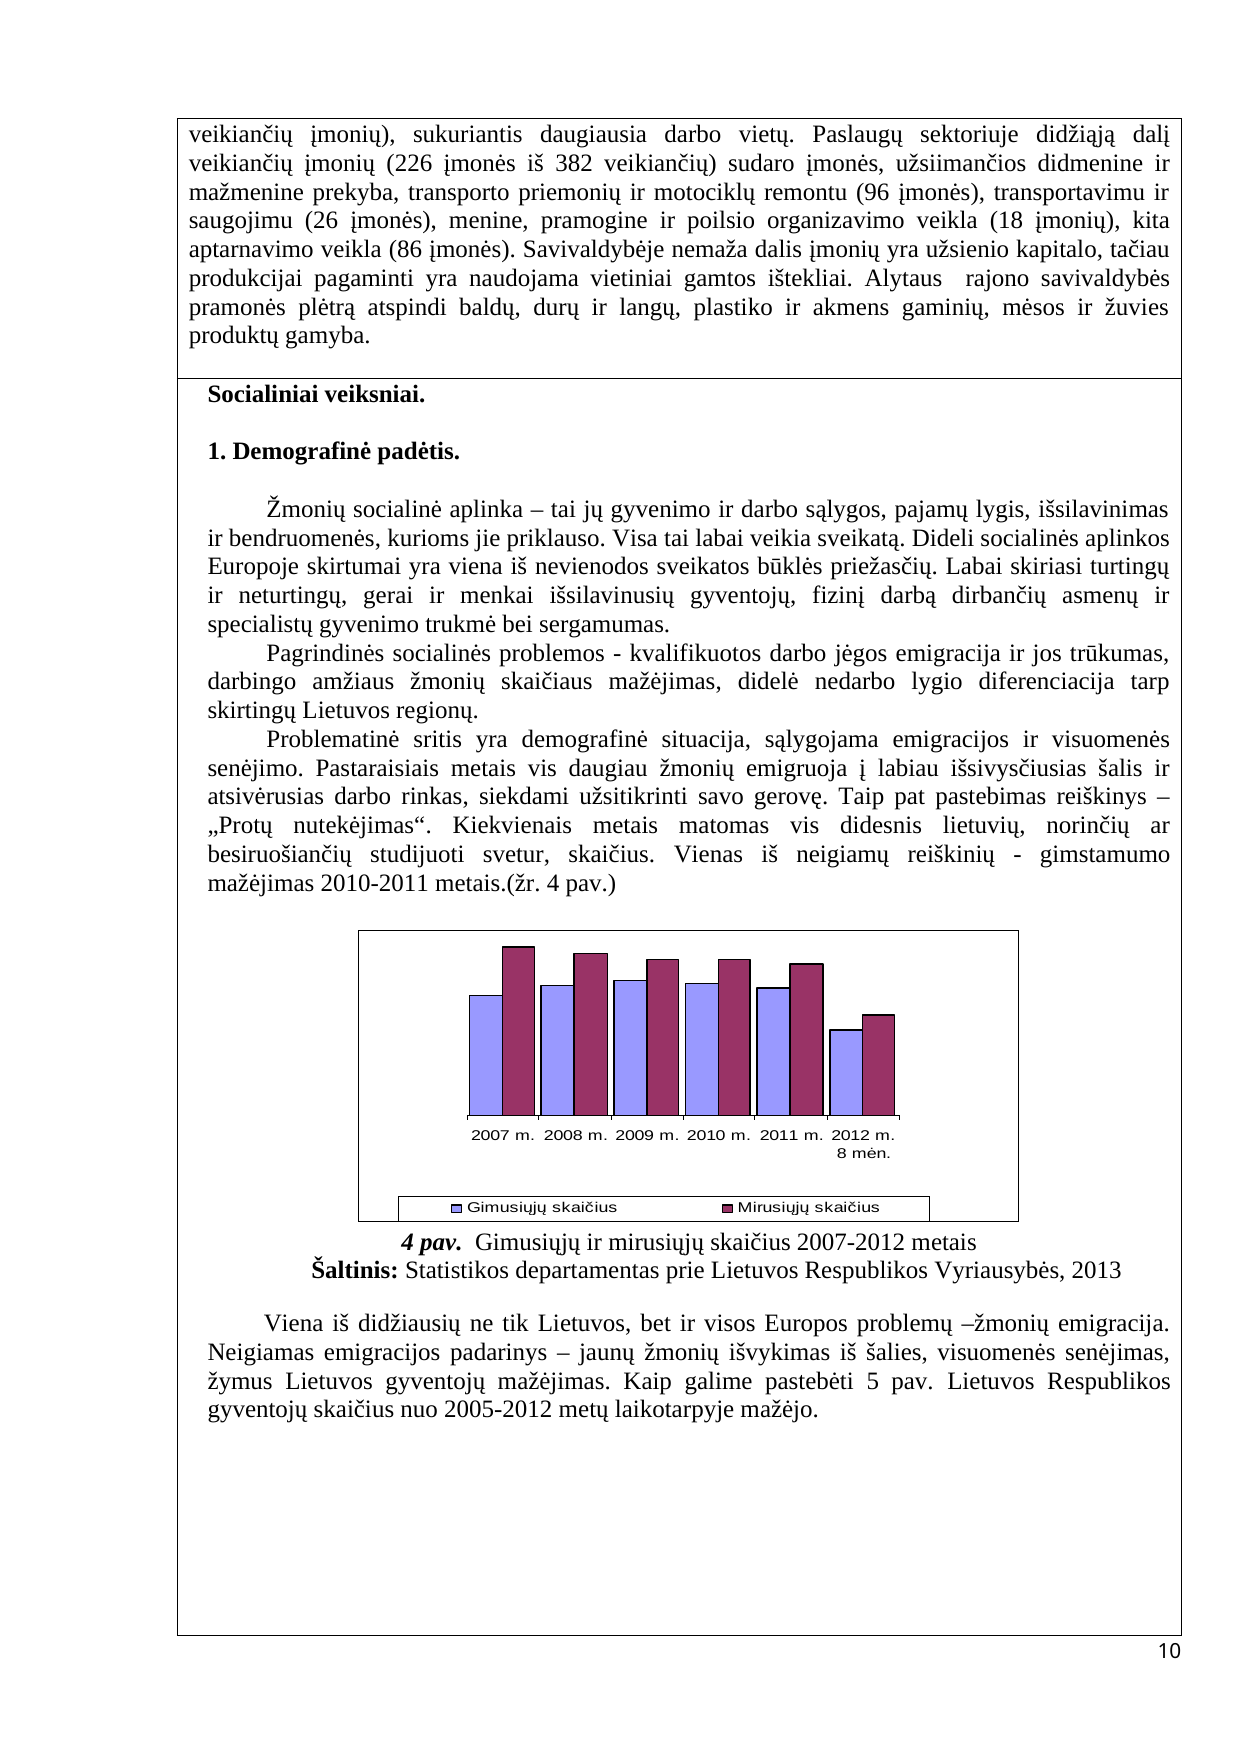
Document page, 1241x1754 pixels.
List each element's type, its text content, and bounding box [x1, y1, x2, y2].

table_cell Socialiniai veiksniai. 1. Demografinė padėtis. Žmonių socialinė aplinka – tai jų gyvenimo ir darbo sąlygos, pajamų lygis, išsilavinimas ir bendruomenės, kurioms jie priklauso. Visa tai labai veikia sveikatą. Dideli socialinės aplinkos Europoje skirtumai yra viena iš nevienodos sveikatos būklės priežasčių. Labai skiriasi turtingų ir neturtingų, gerai ir menkai išsilavinusių gyventojų, fizinį darbą dirbančių asmenų ir specialistų gyvenimo trukmė bei sergamumas. Pagrindinės socialinės problemos - kvalifikuotos darbo jėgos emigracija ir jos trūkumas, darbingo amžiaus žmonių skaičiaus mažėjimas, didelė nedarbo lygio diferenciacija tarp skirtingų Lietuvos regionų. Problematinė sritis yra demografinė situacija, sąlygojama emigracijos ir visuomenės senėjimo. Pastaraisiais metais vis daugiau žmonių emigruoja į labiau išsivysčiusias šalis ir atsivėrusias darbo rinkas, siekdami užsitikrinti savo gerovę. Taip pat pastebimas reiškinys – „Protų nutekėjimas“. Kiekvienais metais matomas vis didesnis lietuvių, norinčių ar besiruošiančių studijuoti svetur, skaičius. Vienas iš neigiamų reiškinių - gimstamumo mažėjimas 2010-2011 metais.(žr. 4 pav.) 4 pav. Gimusiųjų ir mirusiųjų skaičius 2007-2012 metais Šaltinis: Statistikos departamentas prie Lietuvos Respublikos Vyriausybės, 2013 Viena iš didžiausių ne tik Lietuvos, bet ir visos Europos problemų –žmonių emigracija. Neigiamas emigracijos padarinys – jaunų žmonių išvykimas iš šalies, visuomenės senėjimas, žymus Lietuvos gyventojų mažėjimas. Kaip galime pastebėti 5 pav. Lietuvos Respublikos gyventojų skaičius nuo 2005-2012 metų laikotarpyje mažėjo. 5 pav. Lietuvos Respublikos gyventojų kaita 2005-2012 metais Statistikos departamentas prie Lietuvos Respublikos Vyriausybės, 2013 6 pav. Lietuvos gyventojų procentinės dalies mieste ir kaime kitimas 2005-2012 metais Šaltinis: Statistikos departamentas prie Lietuvos Respublikos Vyriausybės, 2013 6 pav. galime pastebėti Lietuvos gyventojų kaitą procentais nuo 2005-2012 metų. Šių metų laikotarpyje pastebimas žymus gyventojų mažėjimas kaime. Priešinga situacija matoma mieste. Per analizuojamą laikotarpį gyventojų skaičius mieste didėjo, tik 2011 metais sumažėjo 0,07 % lyginant su 2010 metais. Pagrindinės gyventojų skaičiaus mažėjimo priežastys išlieka tokios pat kaip ir daugelį metų - neigiamas migracijos saldo, neigiama natūrali gyventojų kaita. 7 pav. Gimusiųjų ir mirusiųjų kaita 2007-2012 metais Šaltinis: Statistikos departamentas prie Lietuvos Respublikos Vyriausybės, 2013 Per visą analizuojamą laikotarpį išliko neigiama natūrali gyventojų kaita, kadangi mirusiųjų gyventojų skaičius viršijo gimusiųjų skaičių. Nors mirusiųjų skaičius sumažėjo 2009 m. 1800 mirusiais lyginant su 2008 metais ir likusiais metais ši tendencija išliko mažėjanti. Tačiau gimusiųjų skaičius iki 2010 metų augęs, likusiais analizuojamais metais mažėjo (žr. 7 pav.) . Statistikos departamento duomenimis 2011 m. Alytaus rajono savivaldybėje gyveno 16,2 tūkst. darbingo amžiaus gyventojų. Darbingo amžiaus gyventojų skaičius kaip ir visoje šalyje kito į neigiamą pusę ir per 2007 - 2011 m. laikotarpį sumažėjo 1520 (9,4%) darbingo amžiaus gyventojais. Kintant socialinėms vertybėms, liberalėjant visuomenei, keičiasi jaunų žmonių požiūris į šeimą, sparčiai yra tradicinė lietuvių šeima. Jauni žmonės stengiasi įgyti išsimokslinimą, pagerinti savo materialinę padėtį, o tik tada kurti šeimą ir gimdyti vaikus. Alytaus rajono savivaldybės neto migracijos rodikliai yra žemiausi lyginant su kaimyninėmis savivaldybėmis. Išvykusiųjų srautas buvo žymiai didesnis nei atvykusiųjų, tai ir sąlygojo neigiamą neto migraciją 1000 gyventojų. Įvertinus neto migraciją 1000 gyventojų neigiamas pokytis kasmet nuo 2007 m. iki 2011 m. didėjo. 2011 m. Alytaus rajono savivaldybės gyventojų amžiaus sudėtis: vaikai sudarė - 15,25%, darbingo amžiaus gyventojai – 58,64%, pensinio amžiaus gyventojai – 26,11%. 2011 m. Lietuvos respublikos vidurkis pagal gyventojų amžių: vaikai sudarė 16,22%, darbingo amžiaus gyventojai – 63,74%, pensinio amžiaus gyventojai – 20,04%. 2011 m. Alytaus rajono savivaldybėje, lyginant su LR vidurkiu buvo santykinai mažiau darbingo amžiaus gyventojų ir daugiau pensinio amžiaus gyventojų. Švietimas. Švietimas – prioritetinė valstybės remiama sritis. Švietimo sistemos paslaugų apimtį ir įvairumą lemia ekonominių ir demografinių procesų kaita. Alytaus rajono savivaldybėje, pastebimas didelis vaikų mažėjimas, dėl šios priežastie mažėja ir švietimo įstaigų apkrovimas, bei daugelis mokyklų, dėl vaikų trūkumo, neišnaudoja savo potencialo ir tampa nuostolingos. 2012 m. rugsėjo 1 d. bendrojo ugdymo mokyklose buvo 2229 mokiniai, o 2011 m. 2418 mokinių . Pastebimas sumažėjimas 189 mokiniais bendrojo lavinimo mokyklose. Mažėjančios tendencijos išlieka ir priešmokyklinio bei ikimokyklinio ugdymo grupėse: 2012 m. lygint su 2011 priešmokyklinukų sumažėjo 3 mokiniais, o ikimokyklinukų 9 mokiniais. Alytaus rajone veikia 3 vaikų darželiai (Simno, Daugų, Butrimonių), 2 pagrindinės mokyklos (Alovės, Kumečių), 6 gimnazijos (KrokialaukioTomo Noraus – Naruševičiaus, Simno, Butrimonių, Daugų, Miroslavo, Pivašiūnų), 3 mokyklos – daugiafunkciai centrai (Makniūnų, Punios, Ūdrijos), 1 specialioji mokykla (Simno specialioji mokykla), 1 neformaliojo ugdymo įstaiga (Meno ir sporto mokykla), 1 pagalbos mokiniui ir mokytojui švietimo įstaiga (Švietimo ir pedagoginės psichologinis pagalbos centras), 1 neformalaus ugdymo skyrius (Nemunaičio neformalaus ugdymo skyrius), pradinio ugdymo skyrius (Miroslavo gimnazijos Talokių pradinio ugdymo skyrius), 1 ikimokyklinio ugdymo skyrius (Alovės pagrindinės mokyklos Venciūnų ikimokyklinio ugdymo skyrius), 1 daugiafunkcis centras ( Krokialaukio). Socialinė apsauga. Ne vieną į skurdo gniaužtus patekusią šeimą nuo visiško fizinio išsekimo gelbsti kukli socialinė pašalpa. Socialinę paramą sudaro socialinė pašalpa, kuri šiuo metu yra 350 litų ir kompensacijos už šildymą bei šaltą ir karštą vandenį. Minėtoji pašalpa skiriama asmenims, kurių pajamos yra mažesnės už valstybės remiamas pajamas (350 Lt). Alytaus rajone 2007-2011 metais socialinę pašalpą gaunančių asmenų skaičius išaugo 7,5 kartų. 2007 metais pašalpą gavo 413 asmenų, o 2011 metais 3116 asmenys. Nuo 2011 m. liepos 1 d. motinystės (tėvystės) pašalpos dydis nuo nėštumo ir gimdymo atostogų pabaigos, kol vaikui sueis vieni metai, yra 100 procentų pašalpos gavėjo kompensuojamojo uždarbio dydžio, jeigu apdraustasis pasirenka gauti šią pašalpą, kol vaikui sueis vieni metai. Jeigu apdraustasis pasirenka gauti motinystės (tėvystės) pašalpą, kol vaikui sueis dveji metai, šios pašalpos dydis nuo nėštumo ir gimdymo atostogų pabaigos, kol vaikui sueis vieni metai, yra 70 procentų, o kol vaikui sueis dveji metai, – 40 procentų pašalpos gavėjo kompensuojamojo uždarbio dydžio. Prieš tai paskirtų ir/arba mokamų motinystės (tėvystės) pašalpų dydis buvo skiriamas nuo nėštumo ir gimdymo atostogų pabaigos, kol vaikui sueis vieni metai, yra 90 procentų, o kol vaikui sueis dveji metai, – 75 procentai pašalpos gavėjo kompensuojamojo uždarbio dydžio. 2012 metais nedarbas yra mažesnis nei prieš metus (8 pav.). Užimtumas daugiausia didėja, gausėjant dirbančiųjų ne visą darbo dieną. Antrąjį 2012 m. ketvirtį nedarbo lygis šalyje sudarė 13,3 procento ir buvo 1,2 procentinio punkto mažesnis nei pirmąjį tų pačių metų ketvirtį, praneša Lietuvos statistikos departamentas, remdamasis gyventojų užimtumo statistinio tyrimo vertinimais. Antrąjį 2012 m. ketvirtį šalyje buvo 215,1 tūkst. bedarbių, t. y. 15,8 tūkst. (6,8 proc.) mažiau nei pirmąjį. Ilgalaikio nedarbo lygis antrąjį 2012 m. ketvirtį sudarė 6,4 procento ir buvo 0,9 procentinio punkto mažesnis nei pirmąjį. Ilgalaikių bedarbių buvo 103,6 tūkst., arba beveik kas antras (48,2 proc.) bedarbis, tai 12,9 tūkst. (11,1 proc.) mažiau nei pirmąjį 2012 m. ketvirtį. Jaunimo (15–24 metų amžiaus asmenų) nedarbo lygis šalyje antrąjį 2012 m. ketvirtį, palyginti su pirmuoju 2012 m. ketvirčiu, sumažėjo 3,5 procentinio punkto ir siekė 25,2 procento.Antrąjį 2012 m. ketvirtį šalies ūkyje dirbo 99,9 tūkst. 15–24 metų amžiaus gyventojų, jų skaičius, palyginti su pirmuoju, padidėjo 11 tūkst. Visą darbo dienos ar savaitės laiką dirbo 86,2 procento 15–24 metų amžiaus užimtų gyventojų. Jaunimo užimtumo lygis antrąjį 2012 m. ketvirtį sudarė 22,3 procento, per ketvirtį jis padidėjo 2,5 procentinio punkto. 8 pav. Nedarbo lygis 2011-2012 m. ketvirčiais Šaltinis: Statistikos departamentas prie Lietuvos Respublikos Vyriausybės, 2013 Nedarbo lygis – tai bedarbių ir darbingo amžiaus gyventojų santykis. Alytaus rajone 2012 metų pabaigoje nedarbas siekė net 18 procentų, kai šalies vidurkis – apie 11 procentų. Žvelgiant į nedarbo dinamiką 2007 - 2011 m., matosi, jog ekonomikos pakilimo metais (2007 - 2008 m.) nedarbo lygis apytikriai buvo artimas natūraliai 3 % ribai ir sudarė 2007 m.- 3,5%, o 2008 m.- 4%, tačiau jau 2009 m. situacija ėmė sparčiai keistis ir nedarbo lygis pasiekė 11,4%, o 2011 m. nedarbas išaugo iki 18,6%. Spartus nedarbo lygio augimas, lyginant su kaimyninėmis savivaldybėmis (remiantis 2011 m. statistikos duomenimis Druskininkų savivaldybėje – 17,9%, Lazdijų rajono savivaldybėje – 16,7%, Varėnos rajono savivaldybėje – 15,5%), Alytaus rajono savivaldybę nustūmė į žemiausią vietą ir 4,1% viršijo vidutinį nedarbo lygį visoje šalyje (2011 m. sudarė 11,7%). Galima išskirti tokias priežastis, sąlygojančias bedarbių skaičiaus didėjimą : rajono žmonėms yra sunkiau integruotis į darbo rinką. Jiems ne tik į darbą yra sudėtingiau nuvažiuoti, bet ir jų pasirengimas darbo rinkai yra prastesnis negu miesto žmonių. Maždaug 40 procentų gyventojų, kurie yra registruoti darbo biržoje, yra niekada nedirbę, o dar apie trečdalis nedirbę du ir daugiau metų. didelė problema – socialinės išmokos. Jos kartais didesnės nei minimali alga, todėl rajono gyventojai įvertinę kelionės laiko sąnaudas ir kelionės išlaidas, nusprendžia , jog neverta dirbti. Per 2011 m. vidutinis mėnesinis bruto darbo užmokestis šalyje padidėjo 2,5 proc. iki 2175 Lt. Palyginimui verta paminėti, jog Lietuvoje vidutinis mėnesinis atlyginimas 2011 m. pabaigoje buvo mažiausias tarp trijų Baltijos valstybių. Darbo užmokesčio pusėje statistika ne tokia optimistinė – per pastaruosius metus šalies ūkyje algos ne tik nekilo, bet ir smuktelėjo 0,7 proc. valstybės sektoriuje, privačiajame – 0,4 proc.Taip nutiko dėl to, kad Lietuvoje darbo užmokestis auga lėčiau nei ekonomika, bet svarbiausia realiojo darbo užmokesčio mažėjimo priežastis, žinoma, yra augančios vartojimo prekių ir paslaugų kainos. Dar pernai atlyginimų augimas sudarė 0,6 proc., bet vidutinė infliacija siekė net 4,1 proc. 9 pav. Darbo užmokestis Šaltinis: Statistikos departamentas prie Lietuvos Respublikos Vyriausybės, 2013 Alytaus rajono savivaldybėje bei kaimyninėse savivaldybėse 2007 m. bruto darbo užmokestis buvo labai panašus ir vidurkis tesiekė 1422 Lt, kuris buvo gerokai mažesnis už 2007 m. LR vidurkį (1802 Lt.). Alytaus rajono savivaldybėje darbo užmokestis pradėjo sparčiai didėti nuo 2007 m. (1746 Lt/mėn.), panašus darbo užmokesčio didėjimas buvo Druskininkų savivaldybėje 1715 Lt/mėn., Lazdijų rajono savivaldybėje 1730 Lt/mėn., Varėnos rajono savivaldybėje 1758 Lt/mėn. 2007 – 2009 m. laikotarpyje darbo užmokestis Alytaus rajono savivaldybėje didėjo, tačiau 2010 metais pradėjo kisti į neigiamą pusę. Didžiausią užmokesčio kritimą pajuto Varėnos rajono savivaldybės gyventojai 2010 m. 13,08 %. 2009 - 2010 m. buvo vidutinio mėnesinio bruto darbo užmokesčio smukimo metai visoje šalyje, todėl ir 2010 metais Alytaus rajono savivaldybėje darbo užmokestis smuko lyginant su 2009 metais (2009 m. 1755 Lt, 2010 m., 1664 Lt). Tačiau 2011 m. pastebimas darbo užmokesčio didėjimas lyginant su 2010 metais. Alytaus rajono savivaldybėje 2011 metais darbo užmokestis buvo 1747 Lt/mėn., vienas iš didžiausių lyginant su aplinkinėmis savivaldybėmis. Druskininkų savivaldybėje 1639 Lt/mėn., Lazdijų rajono savivaldybėje 1652 Lt/mėn., o žemiausias Varėnos rajono savivaldybėje 1581 Lt/mėn. Alytaus rajono savivaldybėje darbo užmokestis per visą analizuojamą laikotarpį 2007-2011 m. buvo gerokai mažesnis už vidutinį LR darbo užmokestį kuris svyravo nuo 1802 Lt/mėn. iki 2046 Lt/mėn. Ilgai diskutavus, Vyriausybė padidino minimalų mėnesinį atlyginimą (MMA). MMA klausimas yra nevienareikšmis: minimalios algos kėlimas gali atsisukti prieš labiausiai nekvalifikuotus darbuotojus bei smulkaus verslo įmones.Minamalus gyvenimo lygis nuo 1998-05-01 buvęs 125 Lt, nuo 2008-01-01 buvo padidintas iki 130 litų. Taip pat įsigalioja 6,06 lito minimalus valandinis atlygis.Nuo 2013 01 01 pasikeitė mėnesinė minimali alga iki 1000 Lt ir minimalus valandinis altlygis iki 6,06 Lt. Minimali alga padidėjo 150 Lt , o minimalus valandinis atlygis padidėjo 0,91 Lt lyginant su patvirtintu 2012 m. 2 lentelė Minimalus valandinis atlygis ir minimali mėnesinė alga Šaltinis: Socialinės apsaugos ir darbo ministerija, 2013 Didėjant MMA, bus keičiami Vyriausybės nutarimu nustatyti visų kategorijų darbuotojų mažiausi tarnybinių atlyginimų koeficientai.MMA didinimas palies daugiau kaip 200 tūkst. darbuotojų, tarp jų ir 38 tūkst. biudžetinių įstaigų darbuotojų. Dėl padidėjusios MMA nuo 72 iki 77 litų didėja minimali privalomojo sveikatos draudimo mėnesio įmoka. Pensijų socialinio draudimo įmoka už valstybės lėšomis draudžiamus asmenis nuo 210,4 lito didėja iki 223,55 lito. Nedarbo draudimo įmoka už šiuos asmenis nuo 8,8 lito didėja iki 9,35 lito.Statistikos departamento duomenimis, 2011 metų spalio mėnesį MMA gavo 20,8 proc. visų darbuotojų (dirbančių visą darbo laiką – 11,2 proc. visų darbuotojų). Daugiausia darbuotojų, dirbusių visą darbo laiką ir gavusių MMA, buvo apgyvendinimo ir maitinimo paslaugų veikloje – 33,9 procento visų šios veikos darbuotojų. Sveikatos apsauga. Siekiant aktyviai įgyvendinti visuomenės sveikatos priežiūros politiką Lietuvoje, toliau vykdoma visuomenės sveikatos priežiūros reforma. Pagrindiniai jos tikslai- gyventojų mirtingumo mažinimas ir vidutinės gyvenimo trukmės ilginimas, sveikatos santykių teisumas, gyvenimo kokybės pagerinimas. Mažesnį gyventojų mirtingumą galima pasiekti sumažinus mirtingumą nuo dažniausių mirties priežasčių - nelaimingų atsitikimų, traumų,širdies ir kraujagyslių ligų, piktybinių navikų, sumažinus kūdikių mirtingumą. Vienas pagrindinių sveikatos programos tikslų yra sveikatos santykių teisumas. Kiekvienas asmuo turi teisę siekti kuo aukštesnio savo sveikatos lygio. Per pastaruosius metus Lietuvoje neabejotinai padidėjo vaistų pasirinkimas, atsirado geresnių medikamentų. Pasitaisė ir gydymo įstaigų aprūpinimas medicinos įranga. Taigi šiandien turime ir geresnių vaistų, ir gydyti skirtą aparatūrą. Per tą patį laiką gerėjo ir gydytojų kompetencija.Apibendrinant ankstesnės Lietuvos sveikatos programos priemonėmis pasiektų rezultatų vertinimą galima teigti, kad dalį iškeltų tikslų pasiekti pavyko: padidėjo vidutinė gyvenimo trukmė, sumažėjo kūdikių mirtingumas, sergamumas tuberkulioze. Šalies visuomenės sveikatos lygio rodiklių dinamika keitėsi norima linkme. Planuotų nelaimingų atsitikimų ir traumų mirtinguo nuo piktybinių navikų ir širdies kraujagyslių ligų rodiklių pasiekti nepavyko – kita vertus, kai kuriose iš išvardintų krypčių prie siekinio buvo labai priartėta. Alytaus rajono savivaldybės sveikatos priežiūros įstaigų tinklą 2011 m. sudarė 10 ambulatorinio sveikatos priežiūros įstaigų, 1 ligoninė, 1 privati asmenų sveikatos priežiūros įstaiga, 17 medicinos punktų. Per analizuojamą 2007 – 2011 m. laikotarpį Alytaus rajono savivaldybės sveikatos priežiūros tinkle įvyko pokyčių, sumažėjo medicinos punktų skaičius nuo 20 punktų 2007 m. iki 17 punktų 2011 m. Ambulatorijų skaičius visą laikotarpį išliko nepakitęs. Per analizuojamą 2007 – 2011 m. laikotarpį Alytaus rajono savivaldybėje medicinos priežiūros specialistų 10000 gyventojų teko mažiausias kiekis 2011 m. 24 spec./ 10000 gyv.. Alytaus rajono savivaldybėje vienas gyventojas vidutiniškai poliklinikoje arba ambulatorijoje apsilanko du kartus rečiau negu aplinkinių savivaldybių gyventojai. 2010 m. LR vidurkis buvo 6,9 kartus vieno gyventojo apsilankymų poliklinikoje arba ambulatorijoje, tuo tarpu Alytaus r. sav. 3,2 kartus. Vienas iš pagrindinių rodiklių, apibūdinančių šalies ar regiono sveikatos sistemos būklę, yra vidutinė gyvenimo trukmė. Vidutinė tikėtina gyvenimo trukmė Alytaus apskrityje 2010 m. palyginti su 2007 m. padidėjo 4,2 proc. (2007 m. - 70,77 metai, 2011 m. - 73,75 metai). 10 pav. Vidutinės tikėtinos gyvenimmo trukmės pokytis Alytaus apskrityje 2006-2011 metais Šaltinis: Statistikos departamentas prie Lietuvos Respublikos Vyriausybės, 2013 Gyventojų vidutinės trukmės lėtas augimas (2006 m. – 70,67 metų; 2011m. -73,75 metų), neigiamas natūralus gyventojų prieaugis 1000 – ui gyventojų ( 2006 m. – 10,2, 2011 m. – 7,5) didina sveikatos priežiūros paslaugų paklausą, apimtį, išlaidas. Bedarbystė, socialinė nelygybė, žemas pragyvenimo lygis didina sergamumą socialinėmis ligomis, mirtingumą dėl pagrindinių mirties priežasčių. Kultūra. Alytaus rajono savivaldybėje per analizuojamą 2007 – 2011 m. laikotarpį kultūros namų, dalyvių, bei mėgėjų kolektyvų skaičius pastebimai sumažėjo, tačiau kultūrinė veikla vykdoma aktyviai. Per šį laikotarpį buvo suorganizuota gausybė renginių ir švenčių. Alytaus rajono savivaldybėje Daugų kultūros centre ir 6 jo filialuose (Alovės, Butrimonių, Makniūnų, Nemunaičio, Pivašiūnų, Punios) veikė 48 meno mėgėjų kolektyvai, kurių veikloje dalyvavo 439 dalyviai. Alytaus rajono savivaldybėje Simno kultūros centre ir jo 3 filialuose (Krokialaukio, Luksnėnų, Miroslavo) veikė 37 meno mėgėjų kolektyvai, kurių veikloje dalyvavo 288 dalyviai. Kolektyvai rajono vardą garsino regioniniuose ir respublikiniuose renginiuose. Alytaus rajono savivaldybėje visi meno kolektyvai per 2011 m. surengė 280 įvairių renginių: šventes, koncertus, parodas, kuriose apsilankė per 12 157 lankytojai. [178, 379, 1181, 1635]
